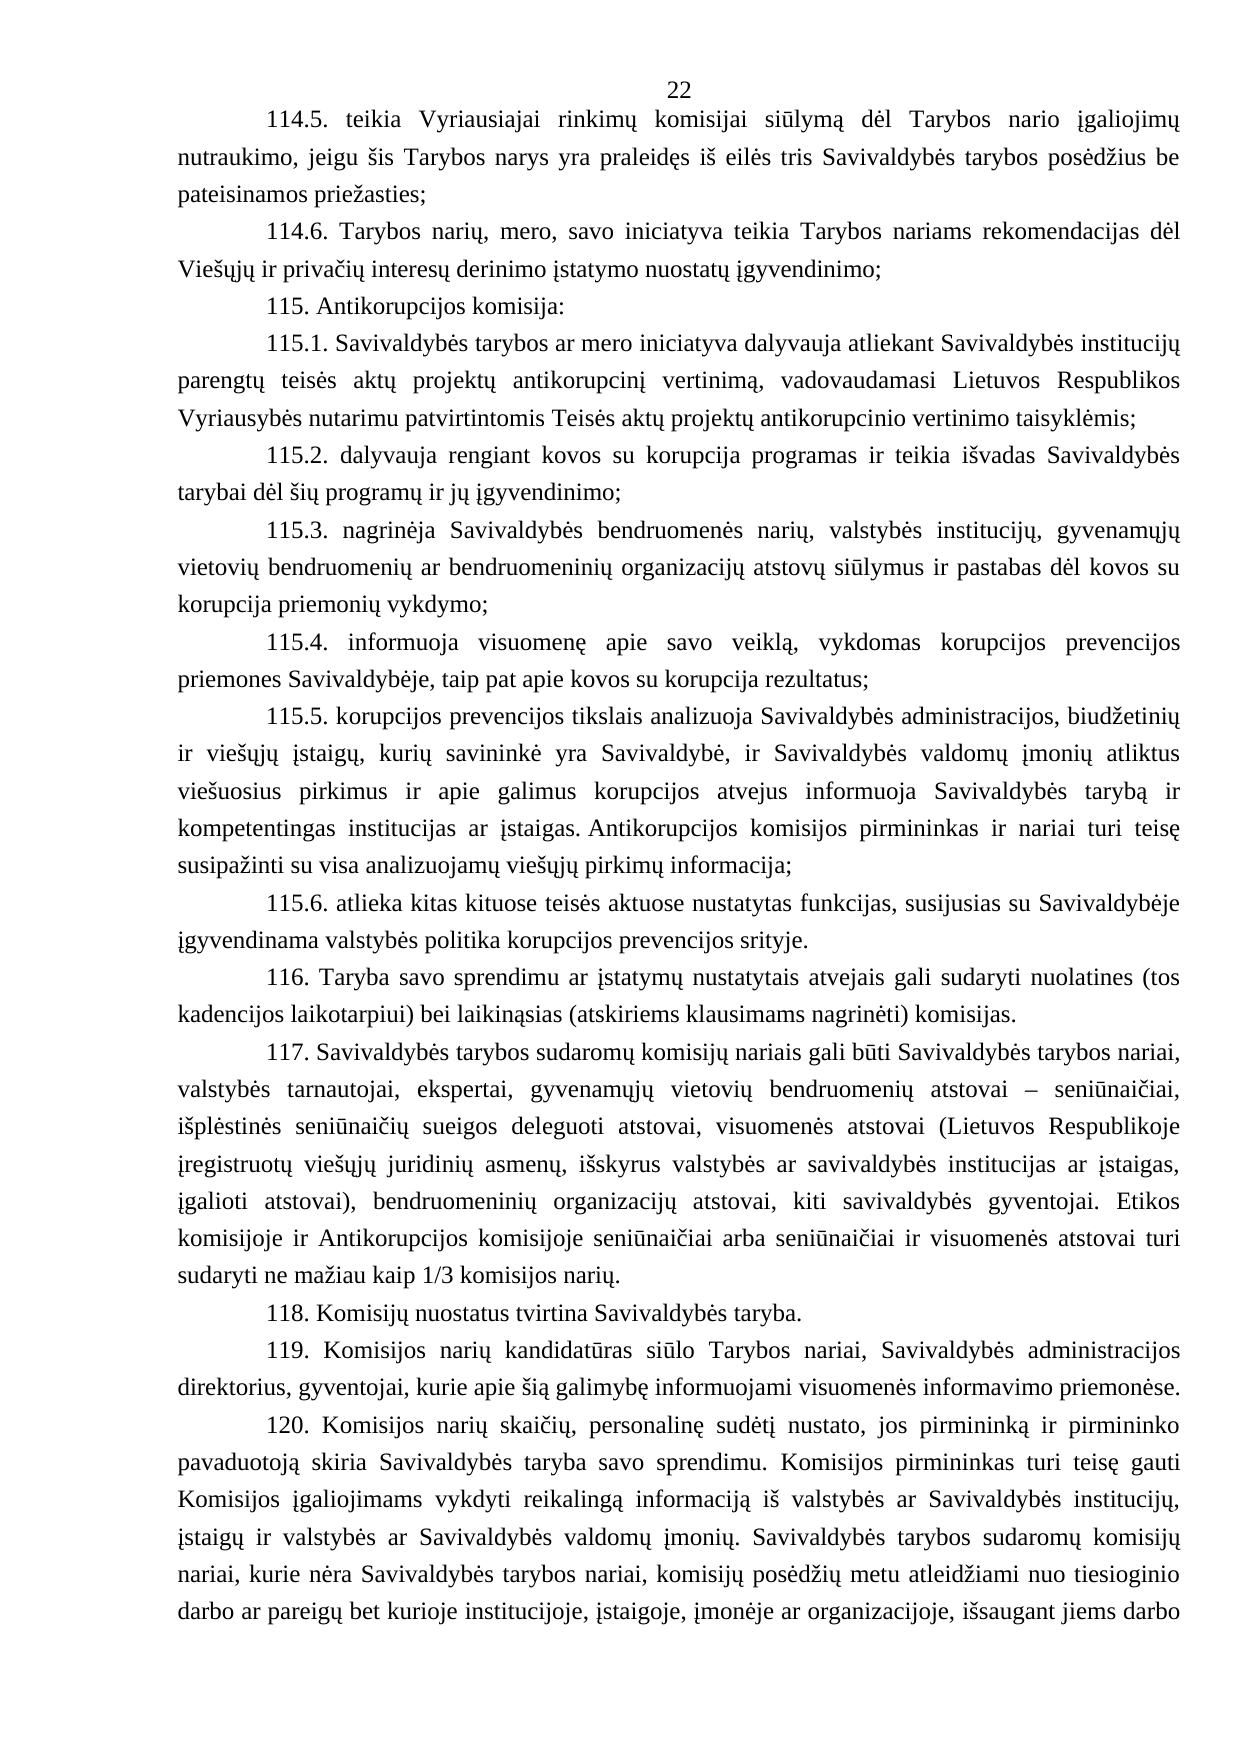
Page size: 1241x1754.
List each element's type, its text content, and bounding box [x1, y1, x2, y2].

text 119. Komisijos narių kandidatūras siūlo Tarybos nariai, Savivaldybės administracijos direktorius, gyventojai, kurie apie šią galimybę informuojami visuomenės informavimo priemonėse. [177, 1335, 1181, 1401]
text 115.5. korupcijos prevencijos tikslais analizuoja Savivaldybės administracijos, biudžetinių ir viešųjų įstaigų, kurių savininkė yra Savivaldybė, ir Savivaldybės valdomų įmonių atliktus viešuosius pirkimus ir apie galimus korupcijos atvejus informuoja Savivaldybės tarybą ir kompetentingas institucijas ar įstaigas. Antikorupcijos komisijos pirmininkas ir nariai turi teisę susipažinti su visa analizuojamų viešųjų pirkimų informacija; [177, 701, 1181, 879]
text 115.3. nagrinėja Savivaldybės bendruomenės narių, valstybės institucijų, gyvenamųjų vietovių bendruomenių ar bendruomeninių organizacijų atstovų siūlymus ir pastabas dėl kovos su korupcija priemonių vykdymo; [177, 515, 1181, 618]
text 118. Komisijų nuostatus tvirtina Savivaldybės taryba. [177, 1298, 1181, 1327]
text 115.2. dalyvauja rengiant kovos su korupcija programas ir teikia išvadas Savivaldybės tarybai dėl šių programų ir jų įgyvendinimo; [177, 440, 1181, 506]
text 115.4. informuoja visuomenę apie savo veiklą, vykdomas korupcijos prevencijos priemones Savivaldybėje, taip pat apie kovos su korupcija rezultatus; [177, 627, 1181, 693]
text 115. Antikorupcijos komisija: [177, 291, 1181, 320]
text 120. Komisijos narių skaičių, personalinę sudėtį nustato, jos pirmininką ir pirmininko pavaduotoją skiria Savivaldybės taryba savo sprendimu. Komisijos pirmininkas turi teisę gauti Komisijos įgaliojimams vykdyti reikalingą informaciją iš valstybės ar Savivaldybės institucijų, įstaigų ir valstybės ar Savivaldybės valdomų įmonių. Savivaldybės tarybos sudaromų komisijų nariai, kurie nėra Savivaldybės tarybos nariai, komisijų posėdžių metu atleidžiami nuo tiesioginio darbo ar pareigų bet kurioje institucijoje, įstaigoje, įmonėje ar organizacijoje, išsaugant jiems darbo [177, 1410, 1181, 1625]
text 116. Taryba savo sprendimu ar įstatymų nustatytais atvejais gali sudaryti nuolatines (tos kadencijos laikotarpiui) bei laikinąsias (atskiriems klausimams nagrinėti) komisijas. [177, 962, 1181, 1028]
text 114.6. Tarybos narių, mero, savo iniciatyva teikia Tarybos nariams rekomendacijas dėl Viešųjų ir privačių interesų derinimo įstatymo nuostatų įgyvendinimo; [177, 216, 1181, 282]
text 114.5. teikia Vyriausiajai rinkimų komisijai siūlymą dėl Tarybos nario įgaliojimų nutraukimo, jeigu šis Tarybos narys yra praleidęs iš eilės tris Savivaldybės tarybos posėdžius be pateisinamos priežasties; [177, 104, 1181, 208]
text 115.1. Savivaldybės tarybos ar mero iniciatyva dalyvauja atliekant Savivaldybės institucijų parengtų teisės aktų projektų antikorupcinį vertinimą, vadovaudamasi Lietuvos Respublikos Vyriausybės nutarimu patvirtintomis Teisės aktų projektų antikorupcinio vertinimo taisyklėmis; [177, 328, 1181, 432]
text 117. Savivaldybės tarybos sudaromų komisijų nariais gali būti Savivaldybės tarybos nariai, valstybės tarnautojai, ekspertai, gyvenamųjų vietovių bendruomenių atstovai – seniūnaičiai, išplėstinės seniūnaičių sueigos deleguoti atstovai, visuomenės atstovai (Lietuvos Respublikoje įregistruotų viešųjų juridinių asmenų, išskyrus valstybės ar savivaldybės institucijas ar įstaigas, įgalioti atstovai), bendruomeninių organizacijų atstovai, kiti savivaldybės gyventojai. Etikos komisijoje ir Antikorupcijos komisijoje seniūnaičiai arba seniūnaičiai ir visuomenės atstovai turi sudaryti ne mažiau kaip 1/3 komisijos narių. [177, 1037, 1181, 1289]
text 115.6. atlieka kitas kituose teisės aktuose nustatytas funkcijas, susijusias su Savivaldybėje įgyvendinama valstybės politika korupcijos prevencijos srityje. [177, 888, 1181, 954]
